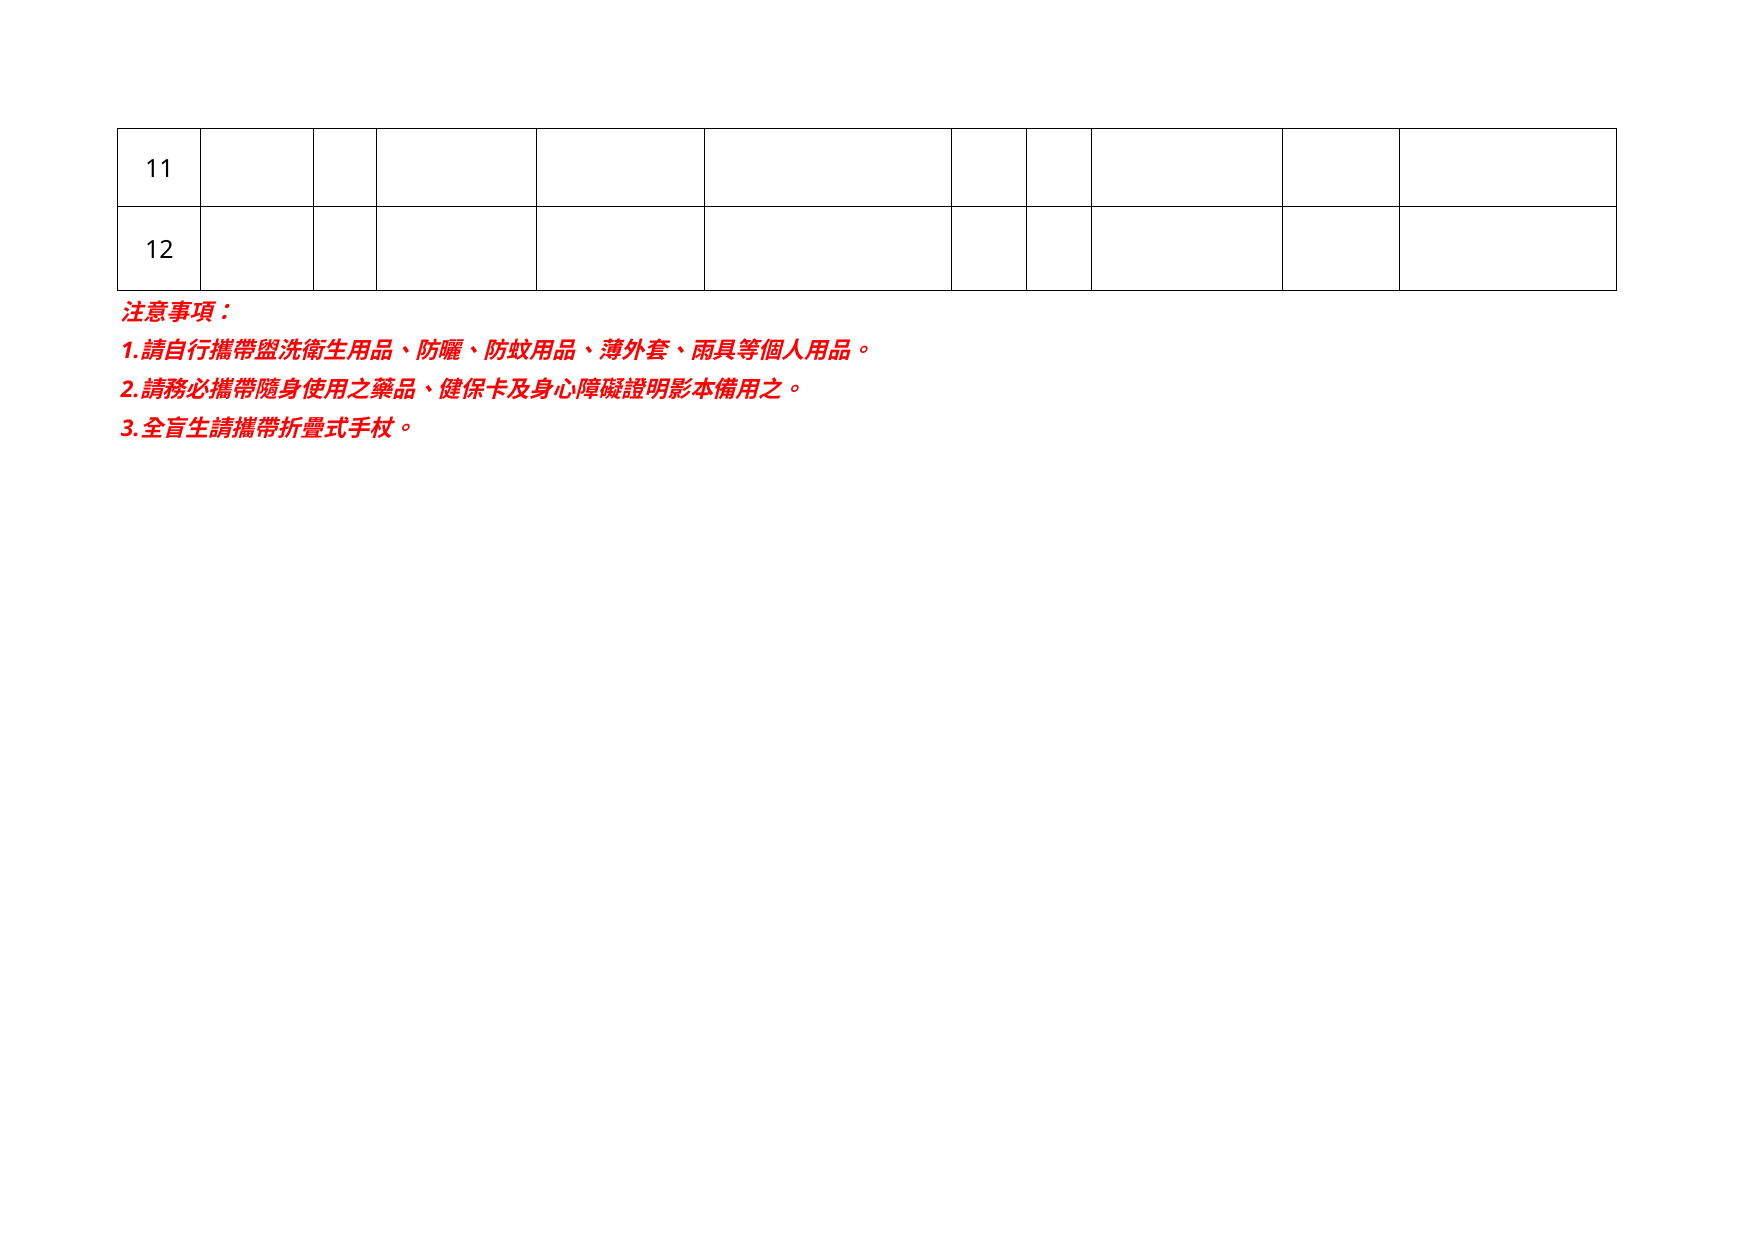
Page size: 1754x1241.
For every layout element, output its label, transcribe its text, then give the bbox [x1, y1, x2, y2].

table_cell [314, 207, 376, 290]
table_cell [1027, 207, 1091, 290]
table_cell [1092, 129, 1282, 206]
table_cell [201, 129, 313, 206]
table_cell [705, 129, 951, 206]
table_cell [1400, 207, 1616, 290]
table_cell [1092, 207, 1282, 290]
table_cell [377, 207, 536, 290]
table_cell [1283, 207, 1399, 290]
table_cell [537, 129, 704, 206]
table_cell 12 [118, 207, 200, 290]
table_cell [377, 129, 536, 206]
table_cell [537, 207, 704, 290]
table_cell [1027, 129, 1091, 206]
table_cell [952, 207, 1026, 290]
table_cell [952, 129, 1026, 206]
table_cell [1283, 129, 1399, 206]
table_cell [201, 207, 313, 290]
table_cell 11 [118, 129, 200, 206]
table_cell [1400, 129, 1616, 206]
table_cell [705, 207, 951, 290]
table_cell [314, 129, 376, 206]
table_cell 注意事項： 1.請自行攜帶盥洗衛生用品、防曬、防蚊用品、薄外套、雨具等個人用品。 2.請務必攜帶隨身使用之藥品、健保卡及身心障礙證明影本備用之。 3.全盲生請攜帶折疊式手杖。 [118, 291, 1617, 445]
